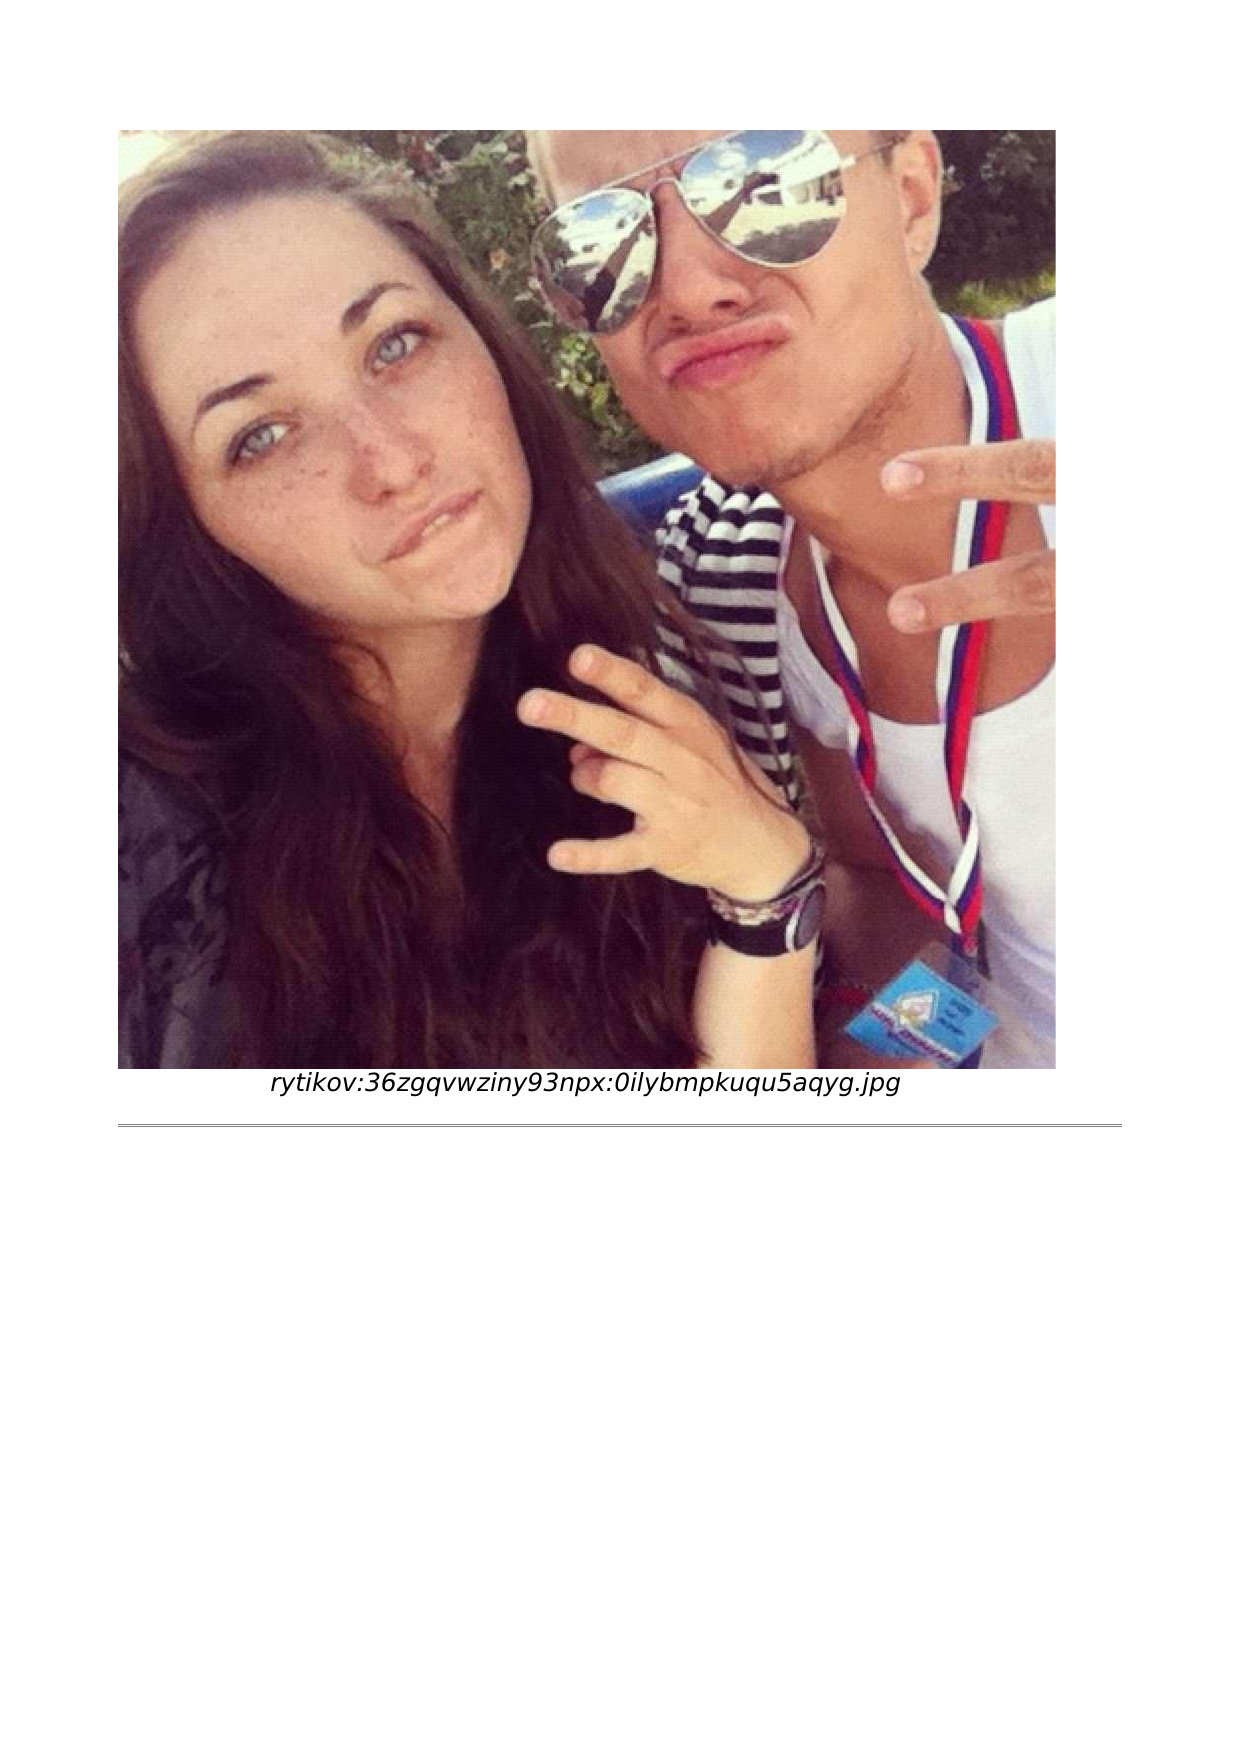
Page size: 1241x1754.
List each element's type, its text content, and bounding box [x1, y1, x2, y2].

picture [118, 130, 1056, 1069]
text rytikov:36zgqvwziny93npx:0ilybmpkuqu5aqyg.jpg [118, 1069, 1056, 1097]
